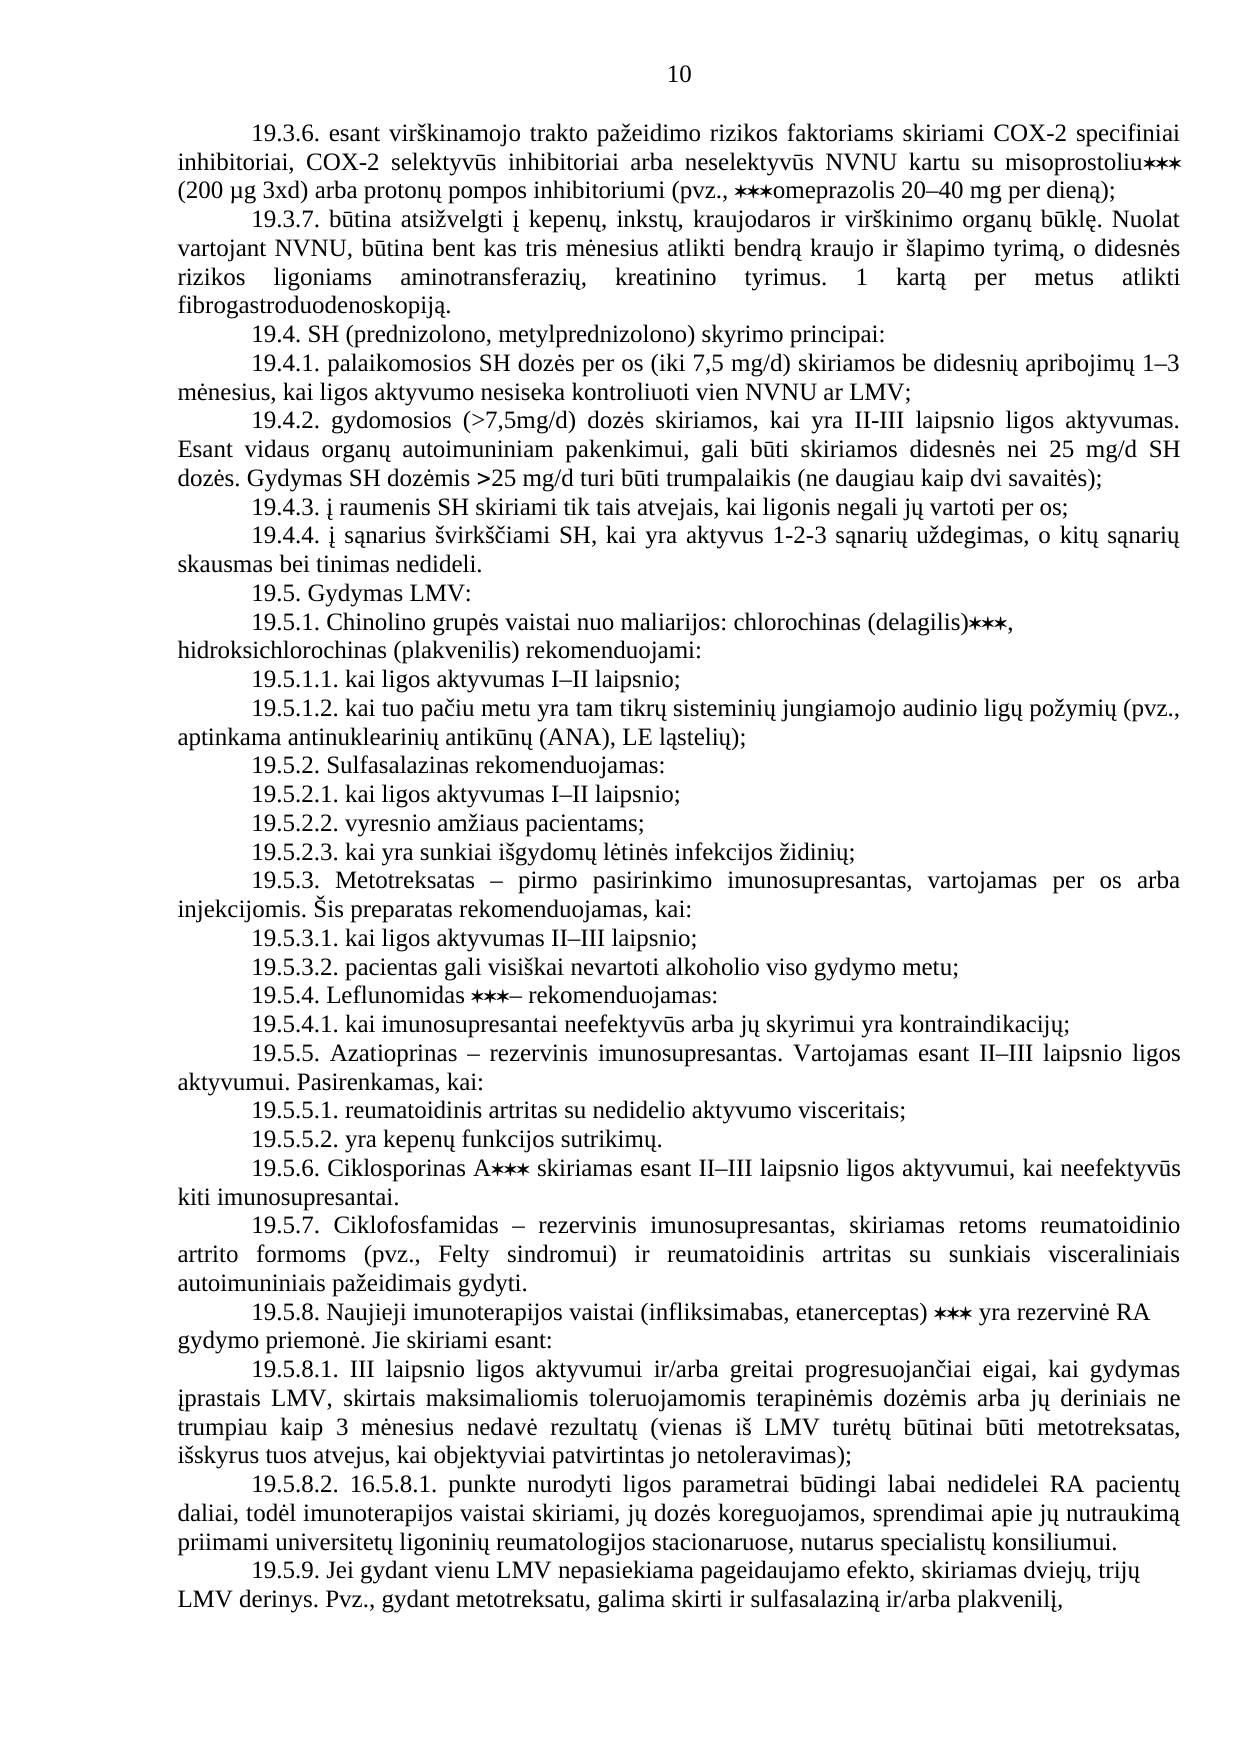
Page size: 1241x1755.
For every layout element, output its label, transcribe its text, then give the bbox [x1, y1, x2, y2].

text 19.5.2.2. vyresnio amžiaus pacientams; [177, 808, 1181, 837]
text 19.5.4.1. kai imunosupresantai neefektyvūs arba jų skyrimui yra kontraindikacijų; [177, 1009, 1181, 1038]
text 19.5.9. Jei gydant vienu LMV nepasiekiama pageidaujamo efekto, skiriamas dviejų, trijų LMV derinys. Pvz., gydant metotreksatu, galima skirti ir sulfasalaziną ir/arba plakvenilį, [177, 1556, 1181, 1613]
text 19.5.8. Naujieji imunoterapijos vaistai (infliksimabas, etanerceptas)  yra rezervinė RA gydymo priemonė. Jie skiriami esant: [177, 1297, 1181, 1354]
text 19.5.3.2. pacientas gali visiškai nevartoti alkoholio viso gydymo metu; [177, 952, 1181, 981]
text 19.5.5.1. reumatoidinis artritas su nedidelio aktyvumo visceritais; [177, 1096, 1181, 1124]
text 19.4.1. palaikomosios SH dozės per os (iki 7,5 mg/d) skiriamos be didesnių apribojimų 1–3 mėnesius, kai ligos aktyvumo nesiseka kontroliuoti vien NVNU ar LMV; [177, 348, 1181, 406]
text 19.5.7. Ciklofosfamidas – rezervinis imunosupresantas, skiriamas retoms reumatoidinio artrito formoms (pvz., Felty sindromui) ir reumatoidinis artritas su sunkiais visceraliniais autoimuniniais pažeidimais gydyti. [177, 1211, 1181, 1297]
text 19.5.6. Ciklosporinas A skiriamas esant II–III laipsnio ligos aktyvumui, kai neefektyvūs kiti imunosupresantai. [177, 1153, 1181, 1211]
text 19.5.8.1. III laipsnio ligos aktyvumui ir/arba greitai progresuojančiai eigai, kai gydymas įprastais LMV, skirtais maksimaliomis toleruojamomis terapinėmis dozėmis arba jų deriniais ne trumpiau kaip 3 mėnesius nedavė rezultatų (vienas iš LMV turėtų būtinai būti metotreksatas, išskyrus tuos atvejus, kai objektyviai patvirtintas jo netoleravimas); [177, 1354, 1181, 1469]
text 19.3.6. esant virškinamojo trakto pažeidimo rizikos faktoriams skiriami COX-2 specifiniai inhibitoriai, COX-2 selektyvūs inhibitoriai arba neselektyvūs NVNU kartu su misoprostoliu (200 µg 3xd) arba protonų pompos inhibitoriumi (pvz., omeprazolis 20–40 mg per dieną); [177, 118, 1181, 204]
text 19.5.5.2. yra kepenų funkcijos sutrikimų. [177, 1124, 1181, 1153]
text 19.5.3.1. kai ligos aktyvumas II–III laipsnio; [177, 923, 1181, 952]
text 19.4.2. gydomosios (>7,5mg/d) dozės skiriamos, kai yra II-III laipsnio ligos aktyvumas. Esant vidaus organų autoimuniniam pakenkimui, gali būti skiriamos didesnės nei 25 mg/d SH dozės. Gydymas SH dozėmis 25 mg/d turi būti trumpalaikis (ne daugiau kaip dvi savaitės); [177, 406, 1181, 492]
text 19.5.1.2. kai tuo pačiu metu yra tam tikrų sisteminių jungiamojo audinio ligų požymių (pvz., aptinkama antinuklearinių antikūnų (ANA), LE ląstelių); [177, 693, 1181, 751]
text 19.4.3. į raumenis SH skiriami tik tais atvejais, kai ligonis negali jų vartoti per os; [177, 492, 1181, 521]
text 19.5.1. Chinolino grupės vaistai nuo maliarijos: chlorochinas (delagilis), hidroksichlorochinas (plakvenilis) rekomenduojami: [177, 607, 1181, 664]
text 19.5. Gydymas LMV: [177, 578, 1181, 607]
text 19.5.2.1. kai ligos aktyvumas I–II laipsnio; [177, 779, 1181, 808]
text 19.5.4. Leflunomidas – rekomenduojamas: [177, 981, 1181, 1009]
text 19.5.2.3. kai yra sunkiai išgydomų lėtinės infekcijos židinių; [177, 837, 1181, 866]
text 19.5.3. Metotreksatas – pirmo pasirinkimo imunosupresantas, vartojamas per os arba injekcijomis. Šis preparatas rekomenduojamas, kai: [177, 866, 1181, 923]
text 19.4.4. į sąnarius švirkščiami SH, kai yra aktyvus 1-2-3 sąnarių uždegimas, o kitų sąnarių skausmas bei tinimas nedideli. [177, 521, 1181, 578]
text 19.5.8.2. 16.5.8.1. punkte nurodyti ligos parametrai būdingi labai nedidelei RA pacientų daliai, todėl imunoterapijos vaistai skiriami, jų dozės koreguojamos, sprendimai apie jų nutraukimą priimami universitetų ligoninių reumatologijos stacionaruose, nutarus specialistų konsiliumui. [177, 1469, 1181, 1556]
text 19.5.1.1. kai ligos aktyvumas I–II laipsnio; [177, 664, 1181, 693]
text 19.5.5. Azatioprinas – rezervinis imunosupresantas. Vartojamas esant II–III laipsnio ligos aktyvumui. Pasirenkamas, kai: [177, 1038, 1181, 1096]
text 19.4. SH (prednizolono, metylprednizolono) skyrimo principai: [177, 319, 1181, 348]
text 19.3.7. būtina atsižvelgti į kepenų, inkstų, kraujodaros ir virškinimo organų būklę. Nuolat vartojant NVNU, būtina bent kas tris mėnesius atlikti bendrą kraujo ir šlapimo tyrimą, o didesnės rizikos ligoniams aminotransferazių, kreatinino tyrimus. 1 kartą per metus atlikti fibrogastroduodenoskopiją. [177, 204, 1181, 319]
text 19.5.2. Sulfasalazinas rekomenduojamas: [177, 751, 1181, 779]
